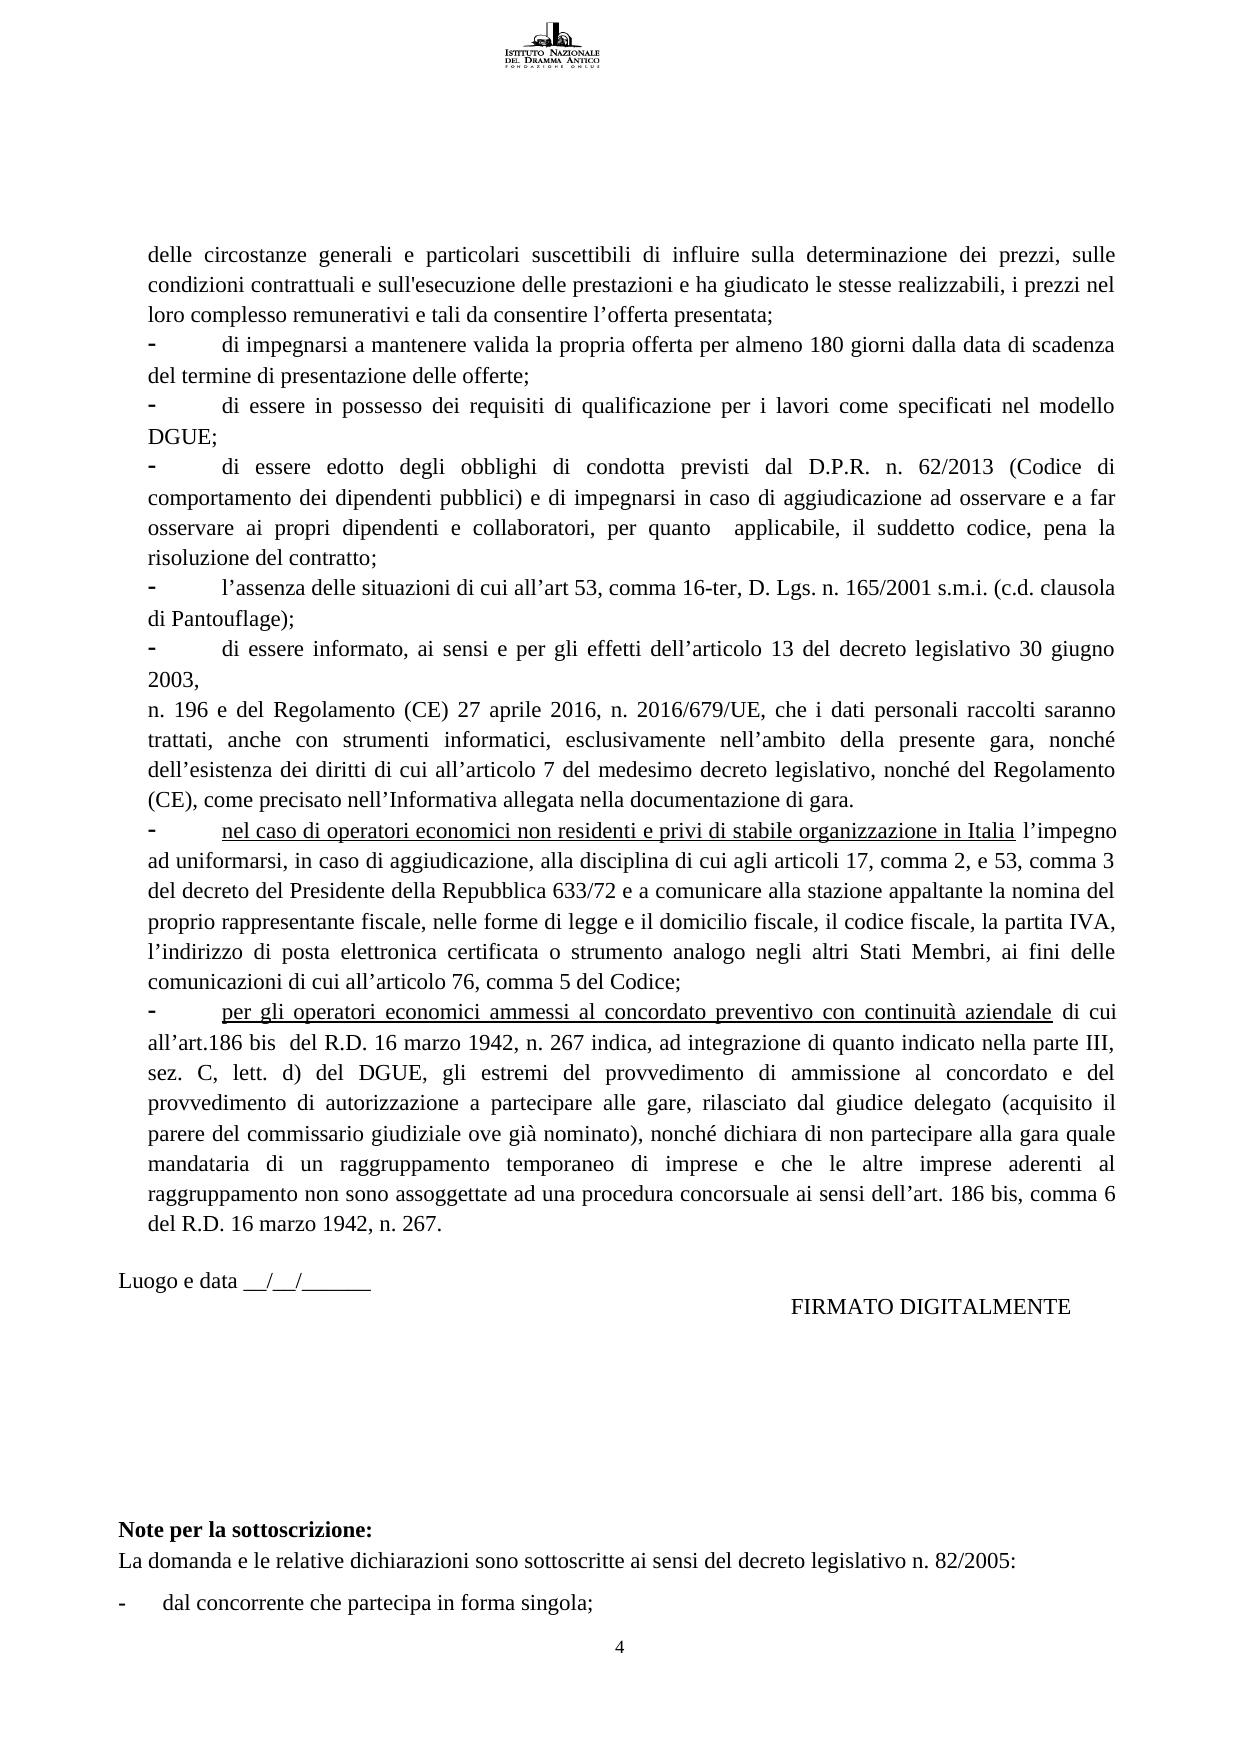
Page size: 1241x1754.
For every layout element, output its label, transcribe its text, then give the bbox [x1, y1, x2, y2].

list nel caso di operatori economici non residenti e privi di stabile organizzazione in Italia l’impegno ad uniformarsi, in caso di aggiudicazione, alla disciplina di cui agli articoli 17, comma 2, e 53, comma 3 del decreto del Presidente della Repubblica 633/72 e a comunicare alla stazione appaltante la nomina del proprio rappresentante fiscale, nelle forme di legge e il domicilio fiscale, il codice fiscale, la partita IVA, l’indirizzo di posta elettronica certificata o strumento analogo negli altri Stati Membri, ai fini delle comunicazioni di cui all’articolo 76, comma 5 del Codice; [148, 817, 1117, 994]
list per gli operatori economici ammessi al concordato preventivo con continuità aziendale di cui all’art.186 bis del R.D. 16 marzo 1942, n. 267 indica, ad integrazione di quanto indicato nella parte III, sez. C, lett. d) del DGUE, gli estremi del provvedimento di ammissione al concordato e del provvedimento di autorizzazione a partecipare alle gare, rilasciato dal giudice delegato (acquisito il parere del commissario giudiziale ove già nominato), nonché dichiara di non partecipare alla gara quale mandataria di un raggruppamento temporaneo di imprese e che le altre imprese aderenti al raggruppamento non sono assoggettate ad una procedura concorsuale ai sensi dell’art. 186 bis, comma 6 del R.D. 16 marzo 1942, n. 267. [148, 998, 1117, 1237]
text FIRMATO DIGITALMENTE [118, 1293, 1181, 1319]
list l’assenza delle situazioni di cui all’art 53, comma 16-ter, D. Lgs. n. 165/2001 s.m.i. (c.d. clausola di Pantouflage); [148, 574, 1117, 631]
text Luogo e data __/__/______ [118, 1267, 1122, 1293]
list di impegnarsi a mantenere valida la propria offerta per almeno 180 giorni dalla data di scadenza del termine di presentazione delle offerte; [148, 331, 1117, 388]
text Note per la sottoscrizione: [118, 1516, 1122, 1543]
text La domanda e le relative dichiarazioni sono sottoscritte ai sensi del decreto legislativo n. 82/2005: [118, 1547, 1123, 1573]
list di essere in possesso dei requisiti di qualificazione per i lavori come specificati nel modello DGUE; [148, 392, 1117, 449]
list dal concorrente che partecipa in forma singola; [118, 1589, 1123, 1616]
list delle circostanze generali e particolari suscettibili di influire sulla determinazione dei prezzi, sulle condizioni contrattuali e sull'esecuzione delle prestazioni e ha giudicato le stesse realizzabili, i prezzi nel loro complesso remunerativi e tali da consentire l’offerta presentata; [148, 241, 1117, 327]
list di essere edotto degli obblighi di condotta previsti dal D.P.R. n. 62/2013 (Codice di comportamento dei dipendenti pubblici) e di impegnarsi in caso di aggiudicazione ad osservare e a far osservare ai propri dipendenti e collaboratori, per quanto applicabile, il suddetto codice, pena la risoluzione del contratto; [148, 453, 1117, 570]
list di essere informato, ai sensi e per gli effetti dell’articolo 13 del decreto legislativo 30 giugno 2003, [148, 635, 1117, 692]
text n. 196 e del Regolamento (CE) 27 aprile 2016, n. 2016/679/UE, che i dati personali raccolti saranno trattati, anche con strumenti informatici, esclusivamente nell’ambito della presente gara, nonché dell’esistenza dei diritti di cui all’articolo 7 del medesimo decreto legislativo, nonché del Regolamento (CE), come precisato nell’Informativa allegata nella documentazione di gara. [148, 696, 1117, 813]
